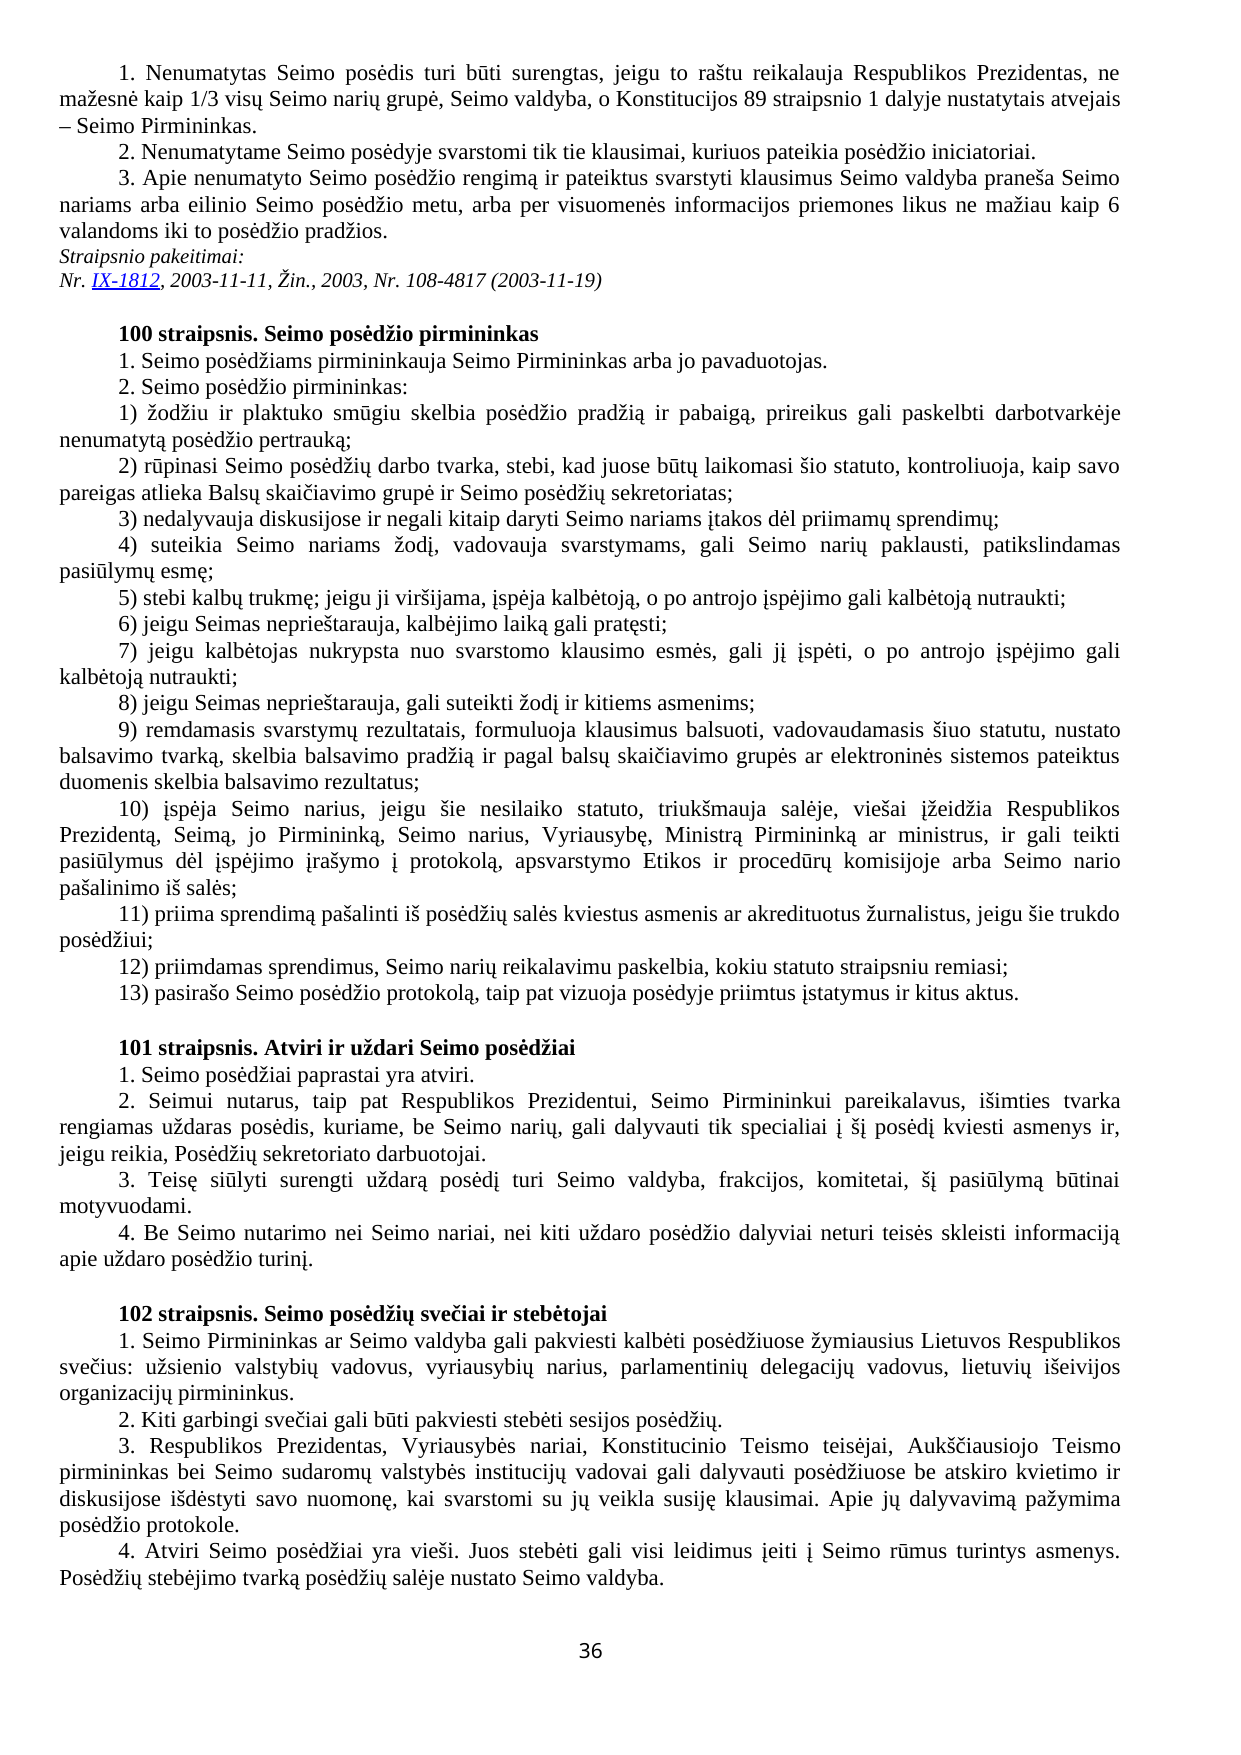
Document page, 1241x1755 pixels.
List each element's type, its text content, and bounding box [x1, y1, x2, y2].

text 11) priima sprendimą pašalinti iš posėdžių salės kviestus asmenis ar akredituotus žurnalistus, jeigu šie trukdo posėdžiui; [59, 900, 1122, 953]
text 101 straipsnis. Atviri ir uždari Seimo posėdžiai [59, 1034, 1122, 1061]
text 13) pasirašo Seimo posėdžio protokolą, taip pat vizuoja posėdyje priimtus įstatymus ir kitus aktus. [59, 979, 1122, 1006]
text Nr. IX-1812, 2003-11-11, Žin., 2003, Nr. 108-4817 (2003-11-19) [59, 268, 1122, 292]
text 2) rūpinasi Seimo posėdžių darbo tvarka, stebi, kad juose būtų laikomasi šio statuto, kontroliuoja, kaip savo pareigas atlieka Balsų skaičiavimo grupė ir Seimo posėdžių sekretoriatas; [59, 452, 1122, 505]
text 1. Seimo posėdžiai paprastai yra atviri. [59, 1061, 1122, 1087]
text 7) jeigu kalbėtojas nukrypsta nuo svarstomo klausimo esmės, gali jį įspėti, o po antrojo įspėjimo gali kalbėtoją nutraukti; [59, 637, 1122, 689]
text 102 straipsnis. Seimo posėdžių svečiai ir stebėtojai [59, 1300, 1122, 1327]
text 1. Seimo posėdžiams pirmininkauja Seimo Pirmininkas arba jo pavaduotojas. [59, 347, 1122, 373]
text 3. Respublikos Prezidentas, Vyriausybės nariai, Konstitucinio Teismo teisėjai, Aukščiausiojo Teismo pirmininkas bei Seimo sudaromų valstybės institucijų vadovai gali dalyvauti posėdžiuose be atskiro kvietimo ir diskusijose išdėstyti savo nuomonę, kai svarstomi su jų veikla susiję klausimai. Apie jų dalyvavimą pažymima posėdžio protokole. [59, 1432, 1122, 1537]
text 2. Seimo posėdžio pirmininkas: [59, 373, 1122, 399]
text 10) įspėja Seimo narius, jeigu šie nesilaiko statuto, triukšmauja salėje, viešai įžeidžia Respublikos Prezidentą, Seimą, jo Pirmininką, Seimo narius, Vyriausybę, Ministrą Pirmininką ar ministrus, ir gali teikti pasiūlymus dėl įspėjimo įrašymo į protokolą, apsvarstymo Etikos ir procedūrų komisijoje arba Seimo nario pašalinimo iš salės; [59, 795, 1122, 900]
text Straipsnio pakeitimai: [59, 243, 1122, 268]
text 1. Seimo Pirmininkas ar Seimo valdyba gali pakviesti kalbėti posėdžiuose žymiausius Lietuvos Respublikos svečius: užsienio valstybių vadovus, vyriausybių narius, parlamentinių delegacijų vadovus, lietuvių išeivijos organizacijų pirmininkus. [59, 1327, 1122, 1406]
text 100 straipsnis. Seimo posėdžio pirmininkas [59, 320, 1122, 347]
text 1) žodžiu ir plaktuko smūgiu skelbia posėdžio pradžią ir pabaigą, prireikus gali paskelbti darbotvarkėje nenumatytą posėdžio pertrauką; [59, 399, 1122, 452]
text 4. Atviri Seimo posėdžiai yra vieši. Juos stebėti gali visi leidimus įeiti į Seimo rūmus turintys asmenys. Posėdžių stebėjimo tvarką posėdžių salėje nustato Seimo valdyba. [59, 1537, 1122, 1590]
text 8) jeigu Seimas neprieštarauja, gali suteikti žodį ir kitiems asmenims; [59, 689, 1122, 716]
text 3) nedalyvauja diskusijose ir negali kitaip daryti Seimo nariams įtakos dėl priimamų sprendimų; [59, 505, 1122, 531]
text 4. Be Seimo nutarimo nei Seimo nariai, nei kiti uždaro posėdžio dalyviai neturi teisės skleisti informaciją apie uždaro posėdžio turinį. [59, 1219, 1122, 1272]
text 4) suteikia Seimo nariams žodį, vadovauja svarstymams, gali Seimo narių paklausti, patikslindamas pasiūlymų esmę; [59, 531, 1122, 584]
text 2. Seimui nutarus, taip pat Respublikos Prezidentui, Seimo Pirmininkui pareikalavus, išimties tvarka rengiamas uždaras posėdis, kuriame, be Seimo narių, gali dalyvauti tik specialiai į šį posėdį kviesti asmenys ir, jeigu reikia, Posėdžių sekretoriato darbuotojai. [59, 1087, 1122, 1166]
text 3. Teisę siūlyti surengti uždarą posėdį turi Seimo valdyba, frakcijos, komitetai, šį pasiūlymą būtinai motyvuodami. [59, 1166, 1122, 1219]
text 3. Apie nenumatyto Seimo posėdžio rengimą ir pateiktus svarstyti klausimus Seimo valdyba praneša Seimo nariams arba eilinio Seimo posėdžio metu, arba per visuomenės informacijos priemones likus ne mažiau kaip 6 valandoms iki to posėdžio pradžios. [59, 164, 1122, 243]
text 12) priimdamas sprendimus, Seimo narių reikalavimu paskelbia, kokiu statuto straipsniu remiasi; [59, 953, 1122, 979]
text 9) remdamasis svarstymų rezultatais, formuluoja klausimus balsuoti, vadovaudamasis šiuo statutu, nustato balsavimo tvarką, skelbia balsavimo pradžią ir pagal balsų skaičiavimo grupės ar elektroninės sistemos pateiktus duomenis skelbia balsavimo rezultatus; [59, 716, 1122, 795]
text 6) jeigu Seimas neprieštarauja, kalbėjimo laiką gali pratęsti; [59, 610, 1122, 637]
text 5) stebi kalbų trukmę; jeigu ji viršijama, įspėja kalbėtoją, o po antrojo įspėjimo gali kalbėtoją nutraukti; [59, 584, 1122, 610]
text 1. Nenumatytas Seimo posėdis turi būti surengtas, jeigu to raštu reikalauja Respublikos Prezidentas, ne mažesnė kaip 1/3 visų Seimo narių grupė, Seimo valdyba, o Konstitucijos 89 straipsnio 1 dalyje nustatytais atvejais – Seimo Pirmininkas. [59, 59, 1122, 138]
text 2. Nenumatytame Seimo posėdyje svarstomi tik tie klausimai, kuriuos pateikia posėdžio iniciatoriai. [59, 138, 1122, 164]
text 2. Kiti garbingi svečiai gali būti pakviesti stebėti sesijos posėdžių. [59, 1406, 1122, 1432]
